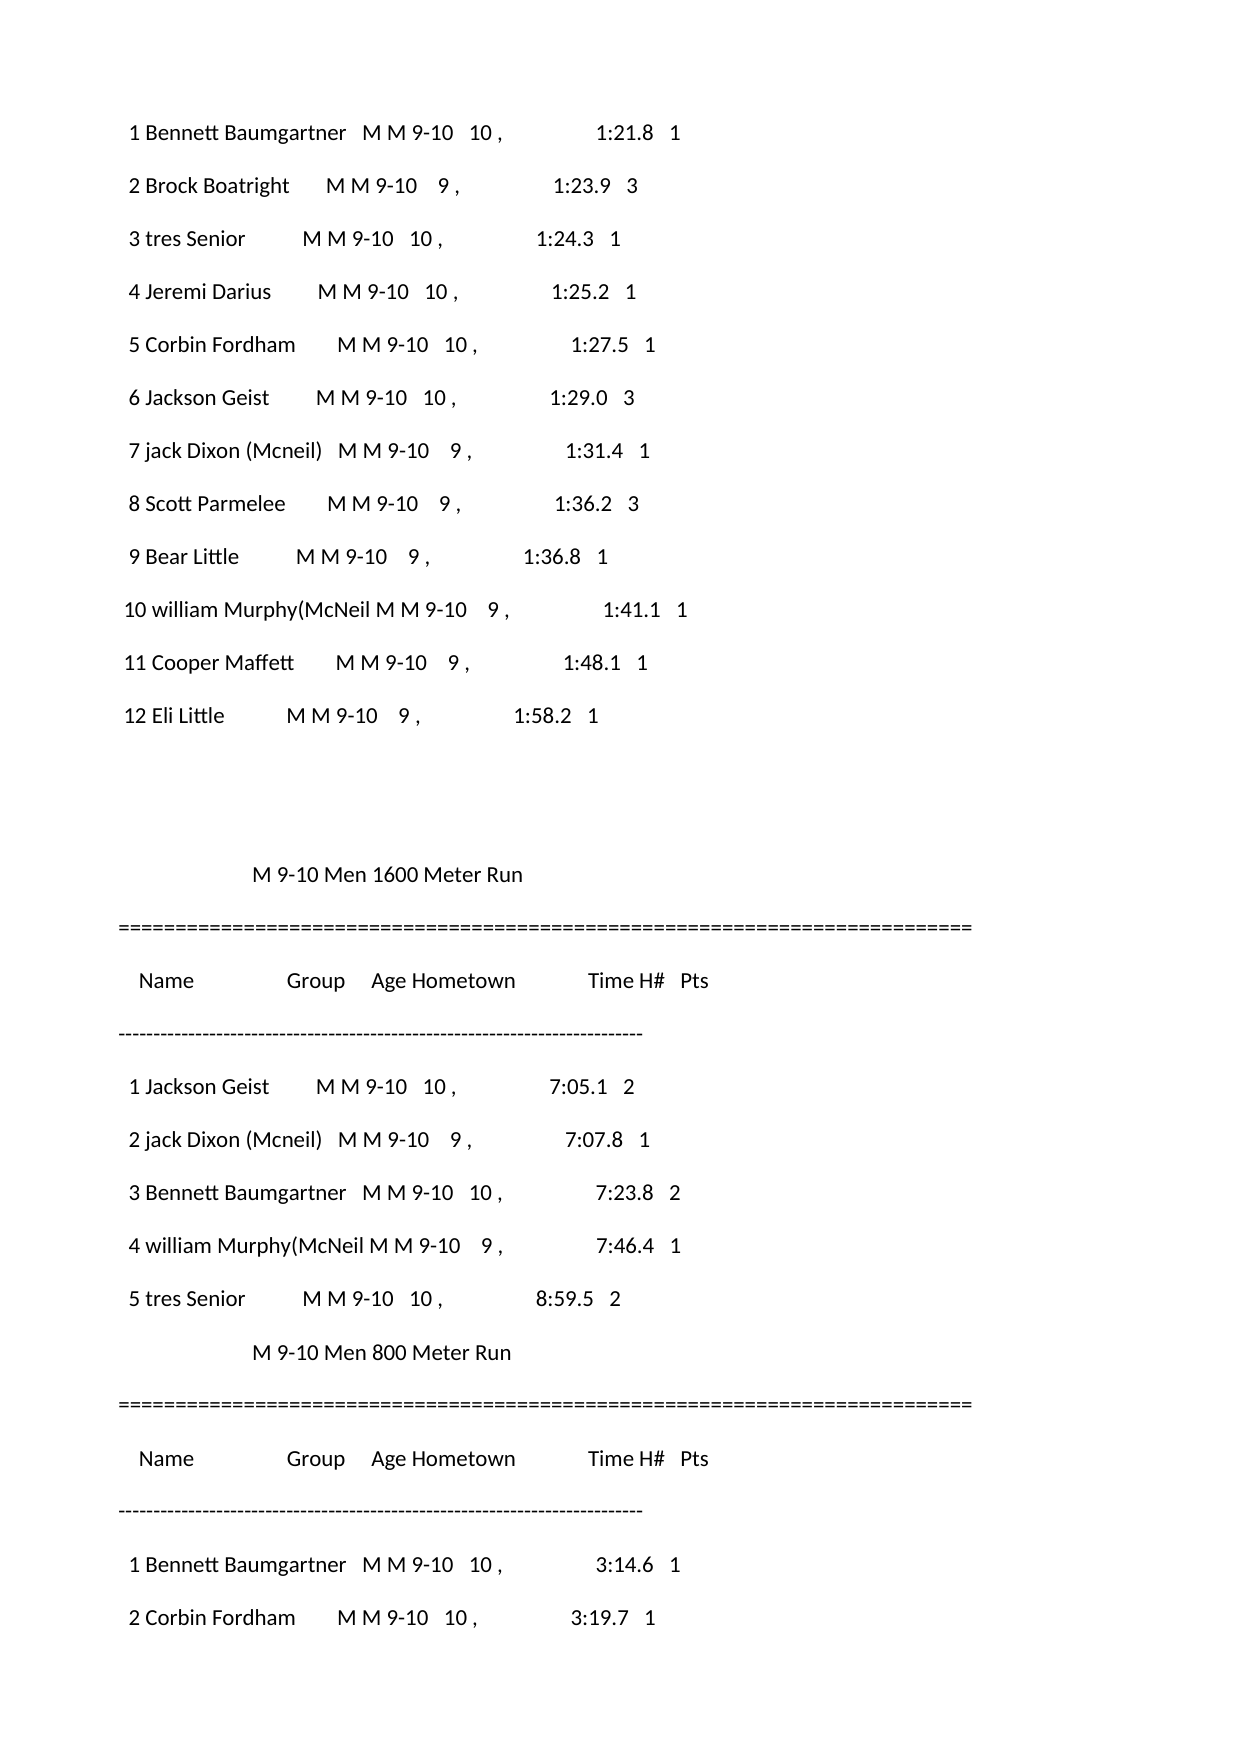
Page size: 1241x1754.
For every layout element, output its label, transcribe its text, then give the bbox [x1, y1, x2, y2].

text M 9-10 Men 800 Meter Run [118, 1338, 1122, 1366]
text --------------------------------------------------------------------------- [118, 1019, 1122, 1047]
text 7 jack Dixon (Mcneil) M M 9-10 9 , 1:31.4 1 [118, 436, 1122, 464]
text 3 tres Senior M M 9-10 10 , 1:24.3 1 [118, 224, 1122, 252]
text 5 Corbin Fordham M M 9-10 10 , 1:27.5 1 [118, 330, 1122, 358]
text 4 william Murphy(McNeil M M 9-10 9 , 7:46.4 1 [118, 1232, 1122, 1259]
text 12 Eli Little M M 9-10 9 , 1:58.2 1 [118, 701, 1122, 729]
text 10 william Murphy(McNeil M M 9-10 9 , 1:41.1 1 [118, 595, 1122, 623]
text Name Group Age Hometown Time H# Pts [118, 1444, 1122, 1472]
text 2 jack Dixon (Mcneil) M M 9-10 9 , 7:07.8 1 [118, 1126, 1122, 1153]
text 4 Jeremi Darius M M 9-10 10 , 1:25.2 1 [118, 277, 1122, 305]
text 11 Cooper Maffett M M 9-10 9 , 1:48.1 1 [118, 648, 1122, 676]
text 2 Brock Boatright M M 9-10 9 , 1:23.9 3 [118, 171, 1122, 199]
text 9 Bear Little M M 9-10 9 , 1:36.8 1 [118, 542, 1122, 570]
text Name Group Age Hometown Time H# Pts [118, 966, 1122, 994]
text 6 Jackson Geist M M 9-10 10 , 1:29.0 3 [118, 383, 1122, 411]
text 5 tres Senior M M 9-10 10 , 8:59.5 2 [118, 1284, 1122, 1313]
text =========================================================================== [118, 913, 1122, 941]
text 3 Bennett Baumgartner M M 9-10 10 , 7:23.8 2 [118, 1178, 1122, 1207]
text 8 Scott Parmelee M M 9-10 9 , 1:36.2 3 [118, 489, 1122, 517]
text 1 Bennett Baumgartner M M 9-10 10 , 1:21.8 1 [118, 118, 1122, 146]
text 1 Bennett Baumgartner M M 9-10 10 , 3:14.6 1 [118, 1550, 1122, 1578]
text --------------------------------------------------------------------------- [118, 1497, 1122, 1525]
text 2 Corbin Fordham M M 9-10 10 , 3:19.7 1 [118, 1603, 1122, 1631]
text M 9-10 Men 1600 Meter Run [118, 860, 1122, 888]
text 1 Jackson Geist M M 9-10 10 , 7:05.1 2 [118, 1072, 1122, 1101]
text =========================================================================== [118, 1391, 1122, 1419]
